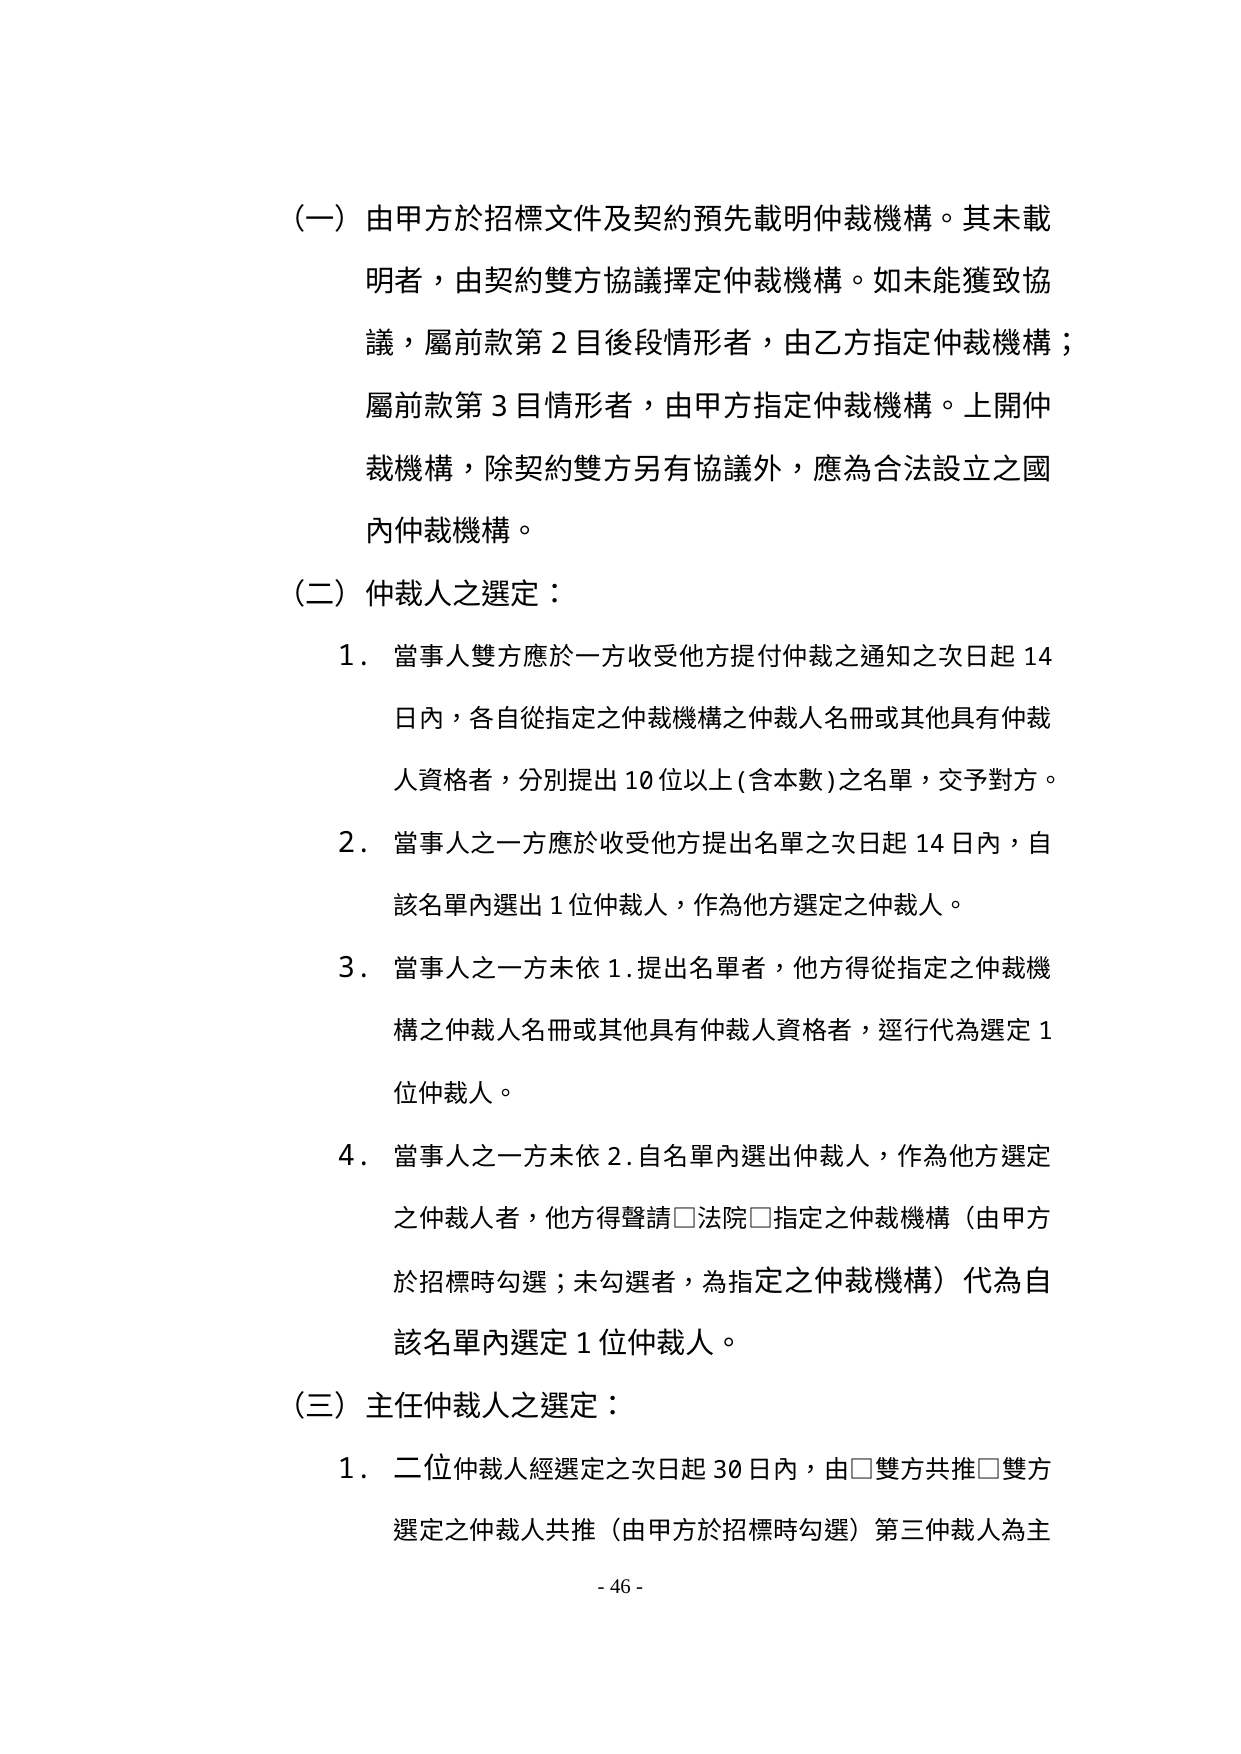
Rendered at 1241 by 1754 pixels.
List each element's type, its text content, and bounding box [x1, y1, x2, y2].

list 當事人之一方應於收受他方提出名單之次日起14日內，自該名單內選出1位仲裁人，作為他方選定之仲裁人。 [337, 800, 1053, 925]
list 由甲方於招標文件及契約預先載明仲裁機構。其未載明者，由契約雙方協議擇定仲裁機構。如未能獲致協議，屬前款第2目後段情形者，由乙方指定仲裁機構；屬前款第3目情形者，由甲方指定仲裁機構。上開仲裁機構，除契約雙方另有協議外，應為合法設立之國內仲裁機構。 [276, 175, 1053, 550]
list 當事人之一方未依2.自名單內選出仲裁人，作為他方選定之仲裁人者，他方得聲請□法院□指定之仲裁機構（由甲方於招標時勾選；未勾選者，為指定之仲裁機構）代為自該名單內選定1位仲裁人。 [337, 1112, 1053, 1362]
list 當事人之一方未依1.提出名單者，他方得從指定之仲裁機構之仲裁人名冊或其他具有仲裁人資格者，逕行代為選定1位仲裁人。 [337, 925, 1053, 1112]
list 仲裁人之選定： [276, 550, 1053, 612]
list 二位仲裁人經選定之次日起30日內，由□雙方共推□雙方選定之仲裁人共推（由甲方於招標時勾選）第三仲裁人為主 [337, 1425, 1053, 1550]
list 主任仲裁人之選定： [276, 1362, 1053, 1425]
list 當事人雙方應於一方收受他方提付仲裁之通知之次日起14日內，各自從指定之仲裁機構之仲裁人名冊或其他具有仲裁人資格者，分別提出10位以上(含本數)之名單，交予對方。 [337, 612, 1053, 800]
